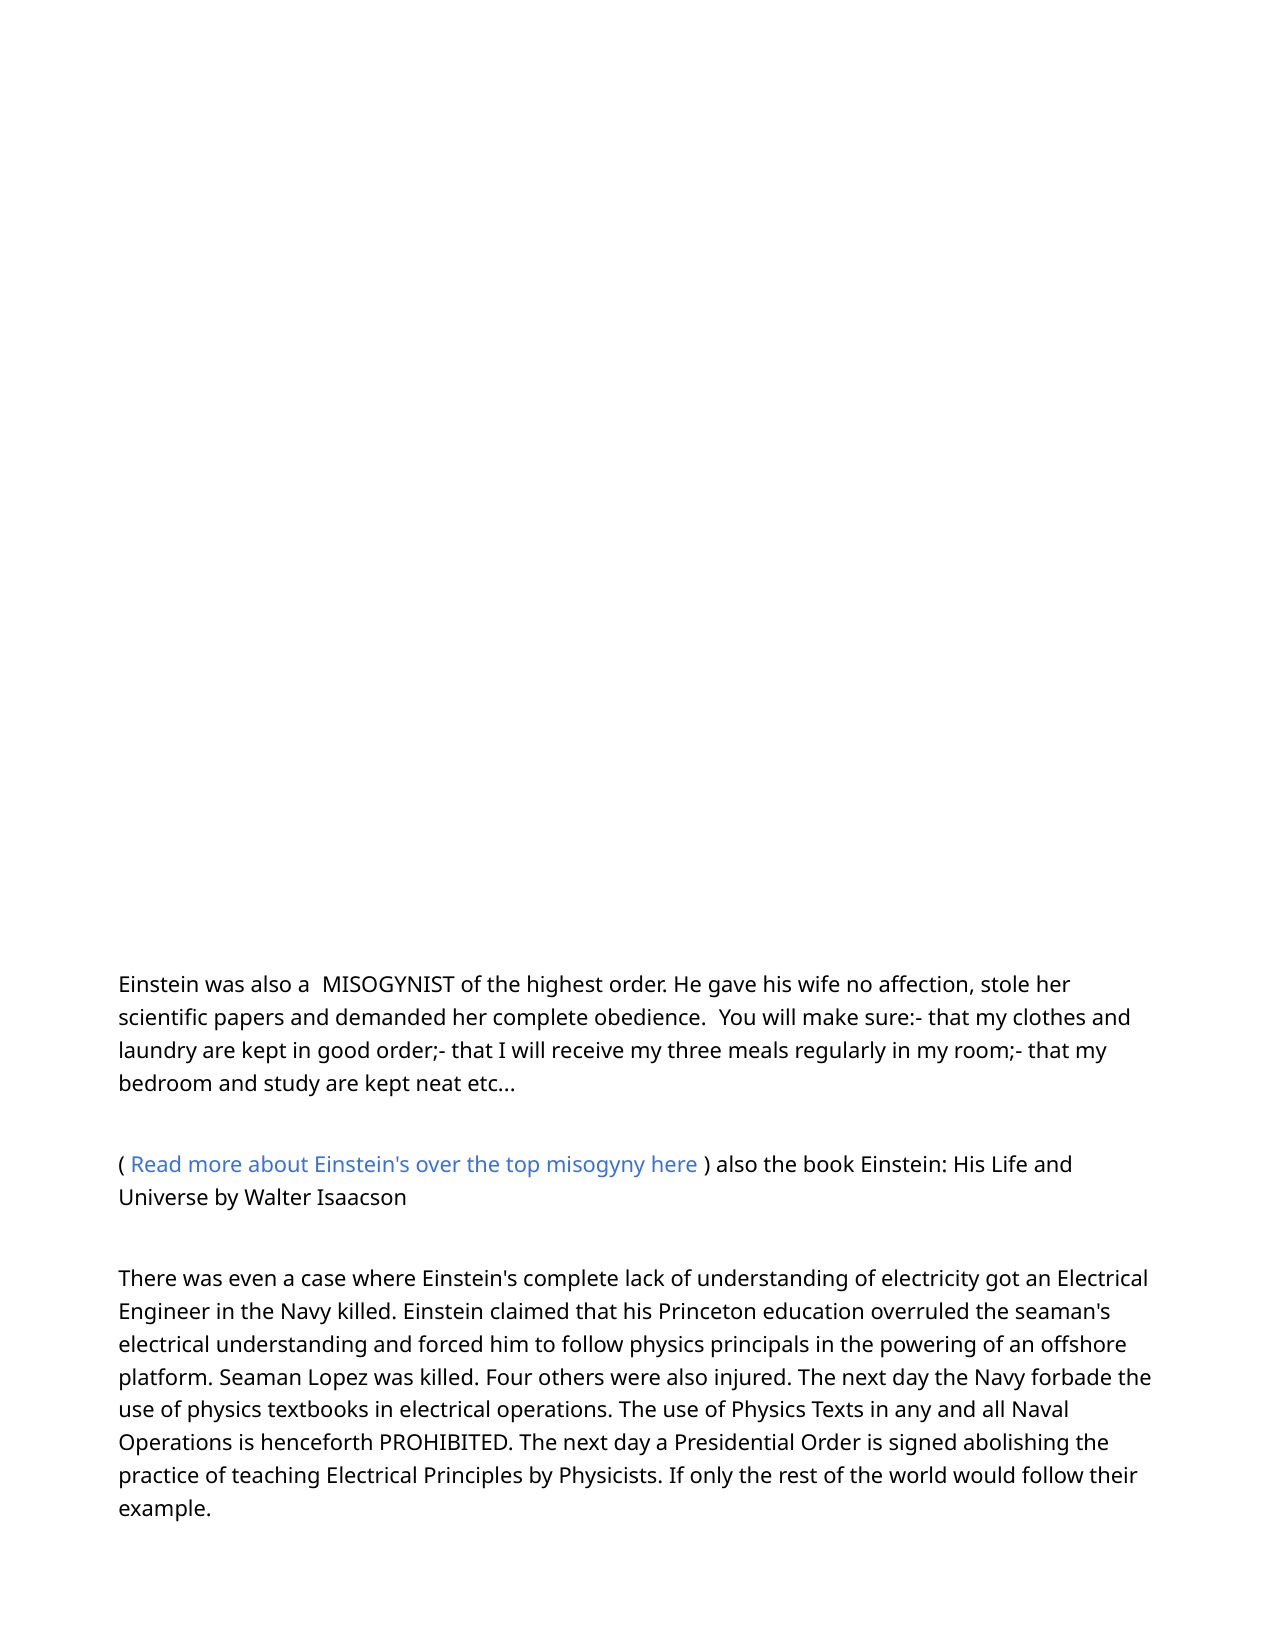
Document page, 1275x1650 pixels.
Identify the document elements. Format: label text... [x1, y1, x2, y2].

text ( Read more about Einstein's over the top misogyny here ) also the book Einstein: His Life and Universe by Walter Isaacson [118, 1146, 1157, 1212]
text Einstein was also a MISOGYNIST of the highest order. He gave his wife no affection, stole her scientific papers and demanded her complete obedience. You will make sure:- that my clothes and laundry are kept in good order;- that I will receive my three meals regularly in my room;- that my bedroom and study are kept neat etc... [118, 966, 1157, 1098]
text There was even a case where Einstein's complete lack of understanding of electricity got an Electrical Engineer in the Navy killed. Einstein claimed that his Princeton education overruled the seaman's electrical understanding and forced him to follow physics principals in the powering of an offshore platform. Seaman Lopez was killed. Four others were also injured. The next day the Navy forbade the use of physics textbooks in electrical operations. The use of Physics Texts in any and all Naval Operations is henceforth PROHIBITED. The next day a Presidential Order is signed abolishing the practice of teaching Electrical Principles by Physicists. If only the rest of the world would follow their example. [118, 1260, 1157, 1523]
